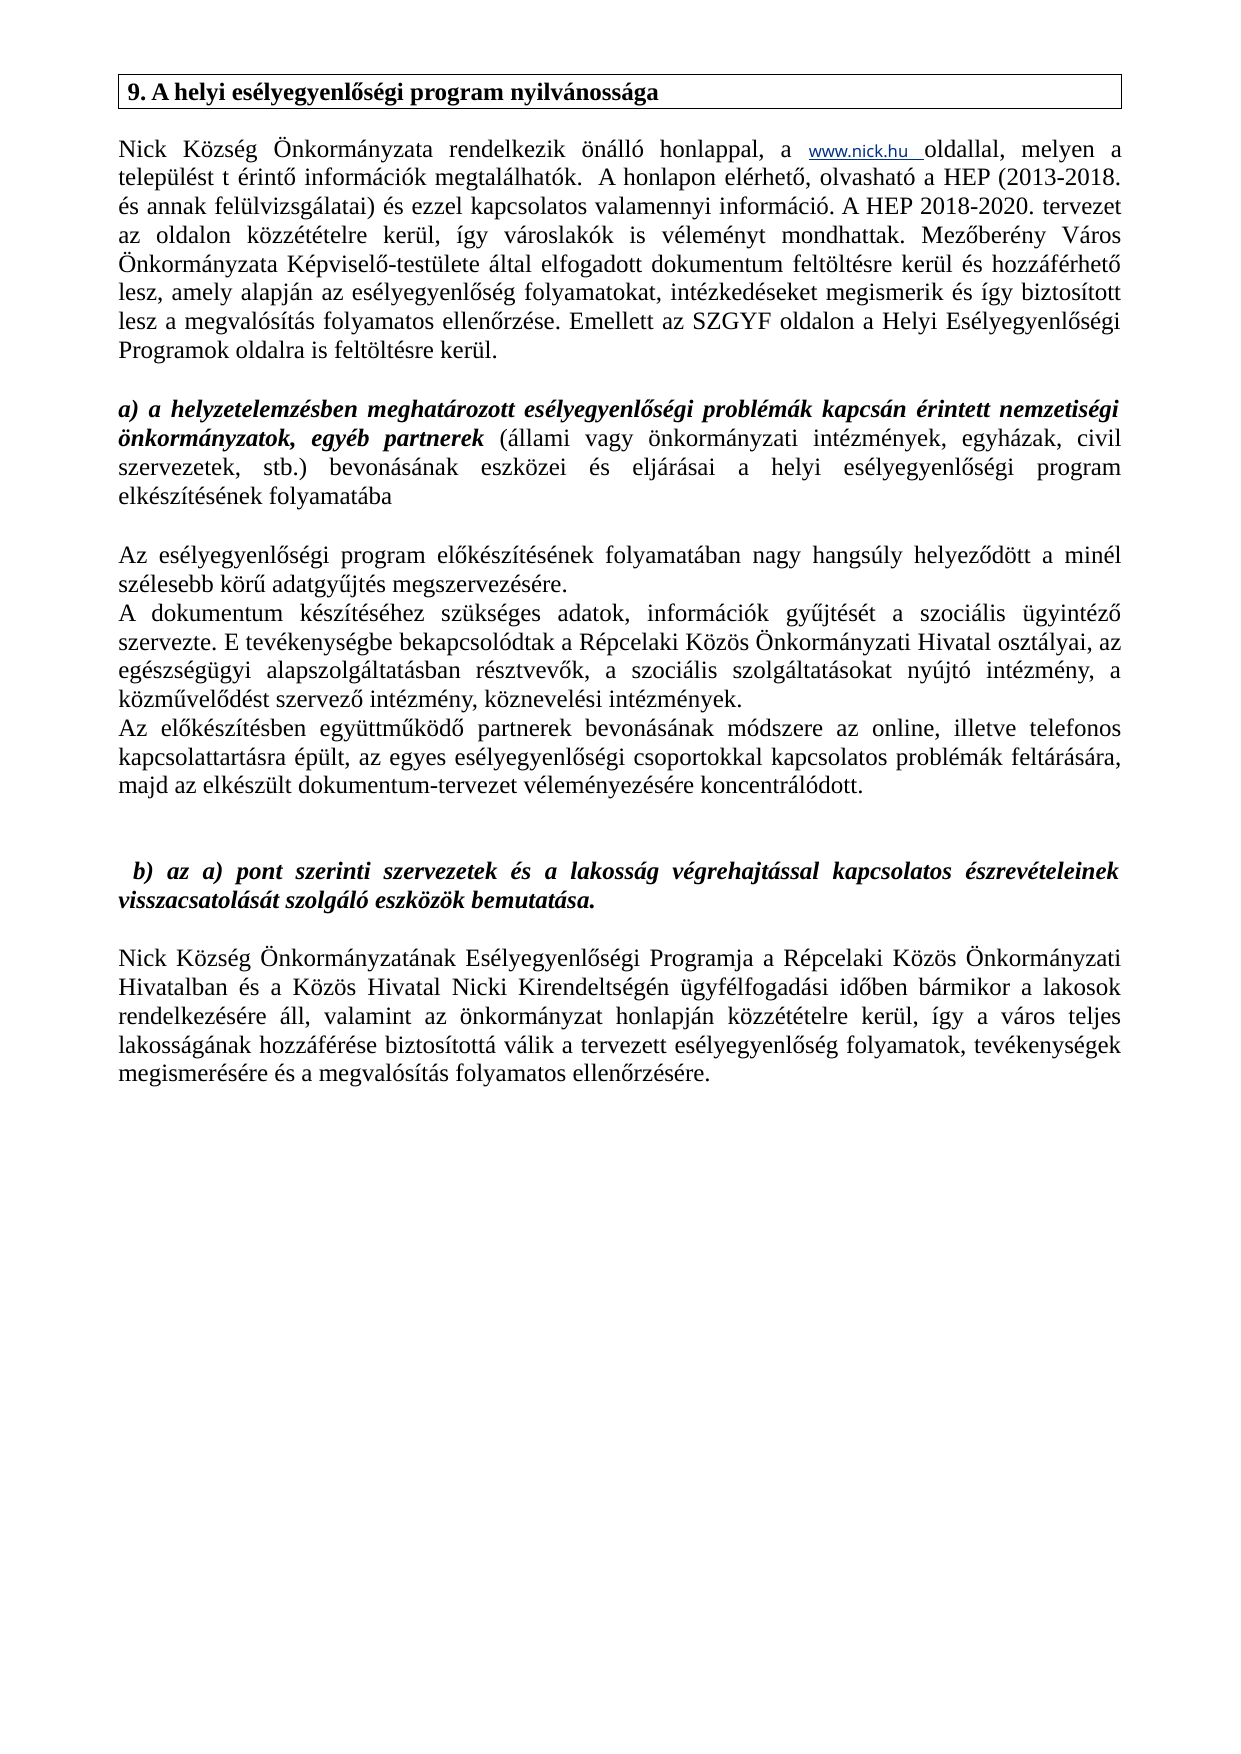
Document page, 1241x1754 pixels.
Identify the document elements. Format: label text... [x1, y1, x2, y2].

text a) a helyzetelemzésben meghatározott esélyegyenlőségi problémák kapcsán érintett nemzetiségi önkormányzatok, egyéb partnerek (állami vagy önkormányzati intézmények, egyházak, civil szervezetek, stb.) bevonásának eszközei és eljárásai a helyi esélyegyenlőségi program elkészítésének folyamatába [118, 394, 1122, 509]
text A dokumentum készítéséhez szükséges adatok, információk gyűjtését a szociális ügyintéző szervezte. E tevékenységbe bekapcsolódtak a Répcelaki Közös Önkormányzati Hivatal osztályai, az egészségügyi alapszolgáltatásban résztvevők, a szociális szolgáltatásokat nyújtó intézmény, a közművelődést szervező intézmény, köznevelési intézmények. [118, 598, 1122, 713]
text 9. A helyi esélyegyenlőségi program nyilvánossága [119, 75, 1121, 108]
text Az esélyegyenlőségi program előkészítésének folyamatában nagy hangsúly helyeződött a minél szélesebb körű adatgyűjtés megszervezésére. [118, 540, 1122, 598]
text Nick Község Önkormányzatának Esélyegyenlőségi Programja a Répcelaki Közös Önkormányzati Hivatalban és a Közös Hivatal Nicki Kirendeltségén ügyfélfogadási időben bármikor a lakosok rendelkezésére áll, valamint az önkormányzat honlapján közzétételre kerül, így a város teljes lakosságának hozzáférése biztosítottá válik a tervezett esélyegyenlőség folyamatok, tevékenységek megismerésére és a megvalósítás folyamatos ellenőrzésére. [118, 943, 1122, 1087]
text b) az a) pont szerinti szervezetek és a lakosság végrehajtással kapcsolatos észrevételeinek visszacsatolását szolgáló eszközök bemutatása. [118, 856, 1122, 913]
text Nick Község Önkormányzata rendelkezik önálló honlappal, a www.nick.hu oldallal, melyen a települést t érintő információk megtalálhatók. A honlapon elérhető, olvasható a HEP (2013-2018. és annak felülvizsgálatai) és ezzel kapcsolatos valamennyi információ. A HEP 2018-2020. tervezet az oldalon közzétételre kerül, így városlakók is véleményt mondhattak. Mezőberény Város Önkormányzata Képviselő-testülete által elfogadott dokumentum feltöltésre kerül és hozzáférhető lesz, amely alapján az esélyegyenlőség folyamatokat, intézkedéseket megismerik és így biztosított lesz a megvalósítás folyamatos ellenőrzése. Emellett az SZGYF oldalon a Helyi Esélyegyenlőségi Programok oldalra is feltöltésre kerül. [118, 134, 1122, 364]
text Az előkészítésben együttműködő partnerek bevonásának módszere az online, illetve telefonos kapcsolattartásra épült, az egyes esélyegyenlőségi csoportokkal kapcsolatos problémák feltárására, majd az elkészült dokumentum-tervezet véleményezésére koncentrálódott. [118, 713, 1122, 799]
